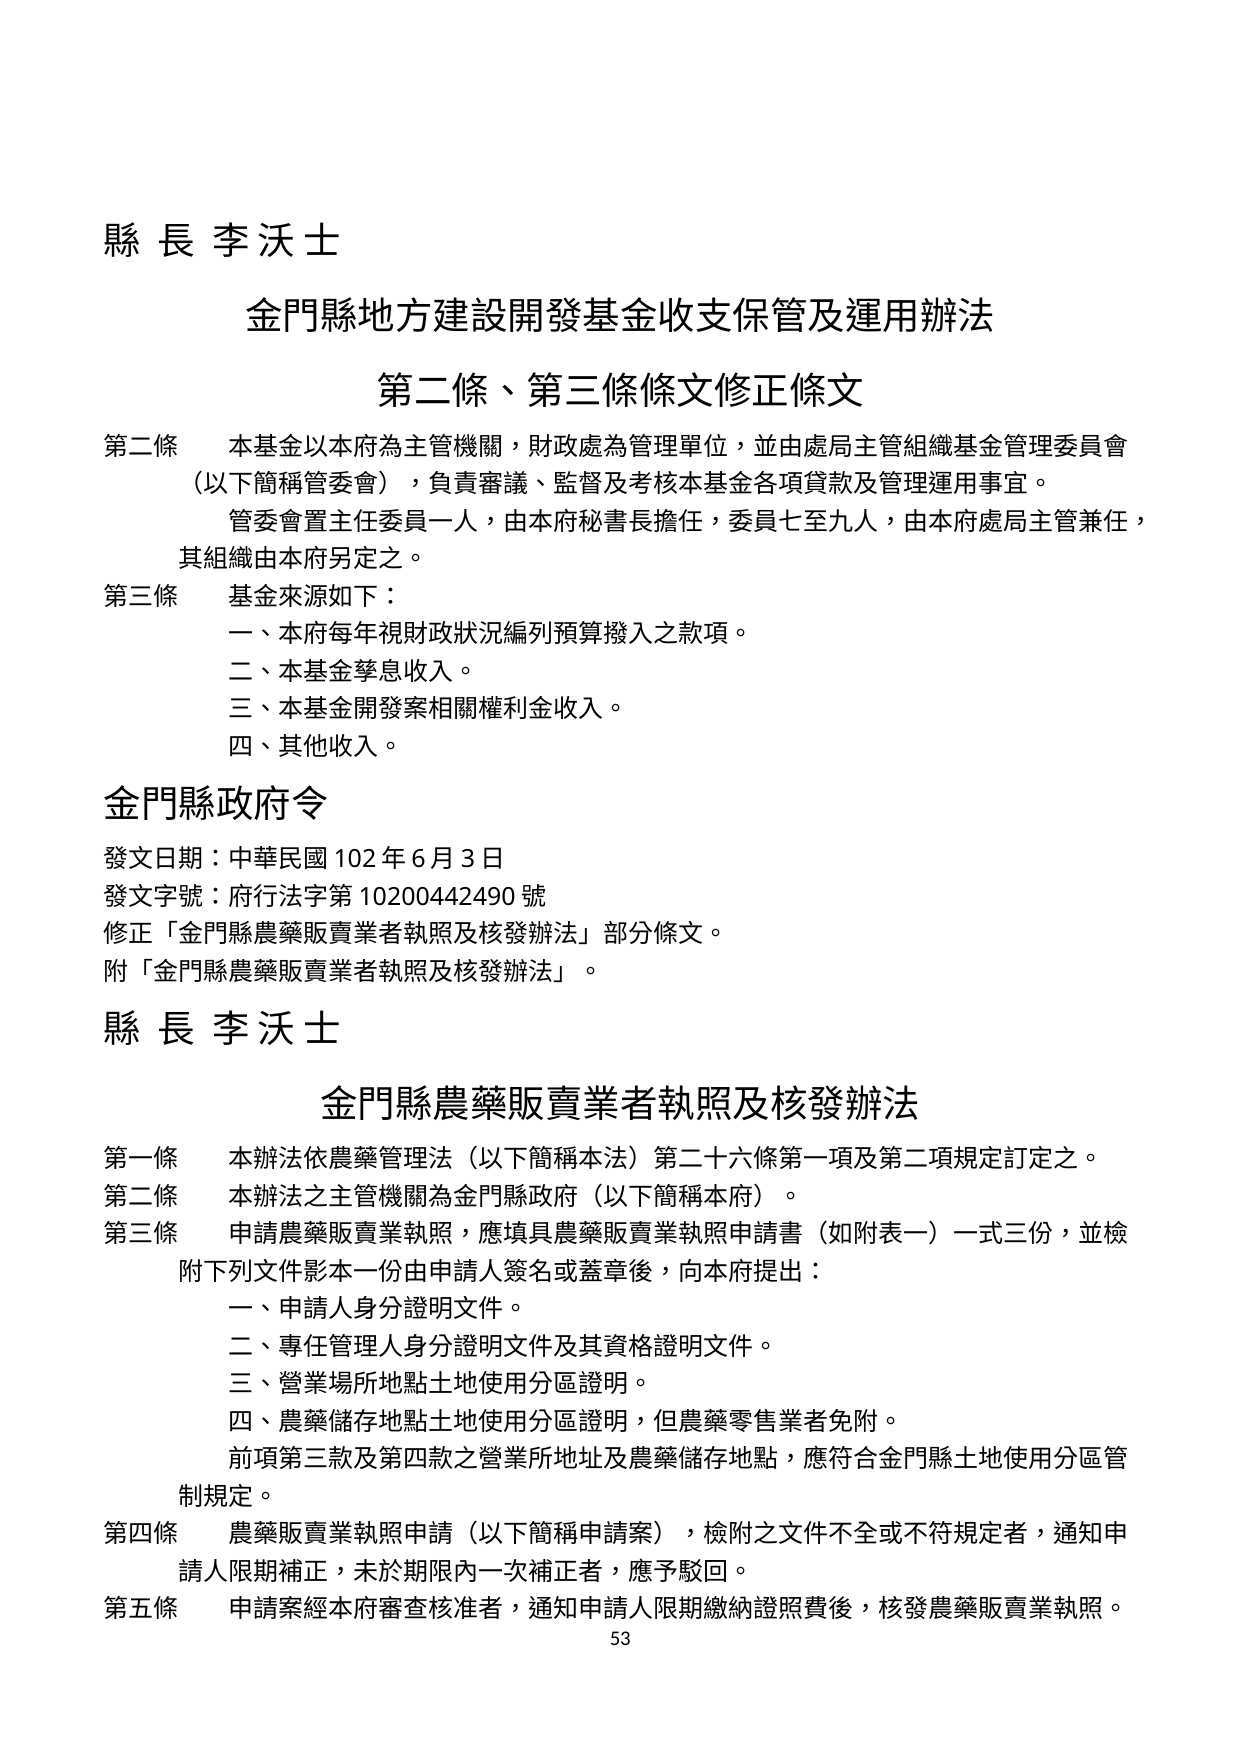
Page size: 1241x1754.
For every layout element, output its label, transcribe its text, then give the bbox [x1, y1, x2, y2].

text 制規定。 第四條 農藥販賣業執照申請（以下簡稱申請案），檢附之文件不全或不符規定者，通知申 [103, 1469, 1137, 1544]
text 其組織由本府另定之。 [103, 532, 1137, 569]
text 縣 長 李 沃 士 [103, 982, 1137, 1057]
text 第二條、第三條條文修正條文 [103, 344, 1137, 419]
text 縣 長 李 沃 士 [103, 194, 1137, 269]
text 附「金門縣農藥販賣業者執照及核發辦法」。 [103, 944, 1137, 982]
text 第一條 本辦法依農藥管理法（以下簡稱本法）第二十六條第一項及第二項規定訂定之。 第二條 本辦法之主管機關為金門縣政府（以下簡稱本府）。 第三條 申請農藥販賣業執照，應填具農藥販賣業執照申請書（如附表一）一式三份，並檢 [103, 1132, 1137, 1244]
text 第二條 本基金以本府為主管機關，財政處為管理單位，並由處局主管組織基金管理委員會 [103, 419, 1137, 457]
text 發文字號：府行法字第10200442490號 [103, 869, 1137, 907]
text 金門縣地方建設開發基金收支保管及運用辦法 [103, 269, 1137, 344]
text 第三條 基金來源如下： 一、本府每年視財政狀況編列預算撥入之款項。 二、本基金孳息收入。 三、本基金開發案相關權利金收入。 四、其他收入。 [103, 569, 1137, 757]
text 附下列文件影本一份由申請人簽名或蓋章後，向本府提出： 一、申請人身分證明文件。 二、專任管理人身分證明文件及其資格證明文件。 三、營業場所地點土地使用分區證明。 四、農藥儲存地點土地使用分區證明，但農藥零售業者免附。 前項第三款及第四款之營業所地址及農藥儲存地點，應符合金門縣土地使用分區管 [103, 1244, 1137, 1469]
text 修正「金門縣農藥販賣業者執照及核發辦法」部分條文。 [103, 907, 1137, 944]
text （以下簡稱管委會），負責審議、監督及考核本基金各項貸款及管理運用事宜。 管委會置主任委員一人，由本府秘書長擔任，委員七至九人，由本府處局主管兼任， [103, 457, 1137, 532]
text 金門縣政府令 [103, 757, 1137, 832]
text 請人限期補正，未於期限內一次補正者，應予駁回。 第五條 申請案經本府審查核准者，通知申請人限期繳納證照費後，核發農藥販賣業執照。 [103, 1544, 1137, 1619]
text 發文日期：中華民國102年6月3日 [103, 832, 1137, 869]
text 金門縣農藥販賣業者執照及核發辦法 [103, 1057, 1137, 1132]
